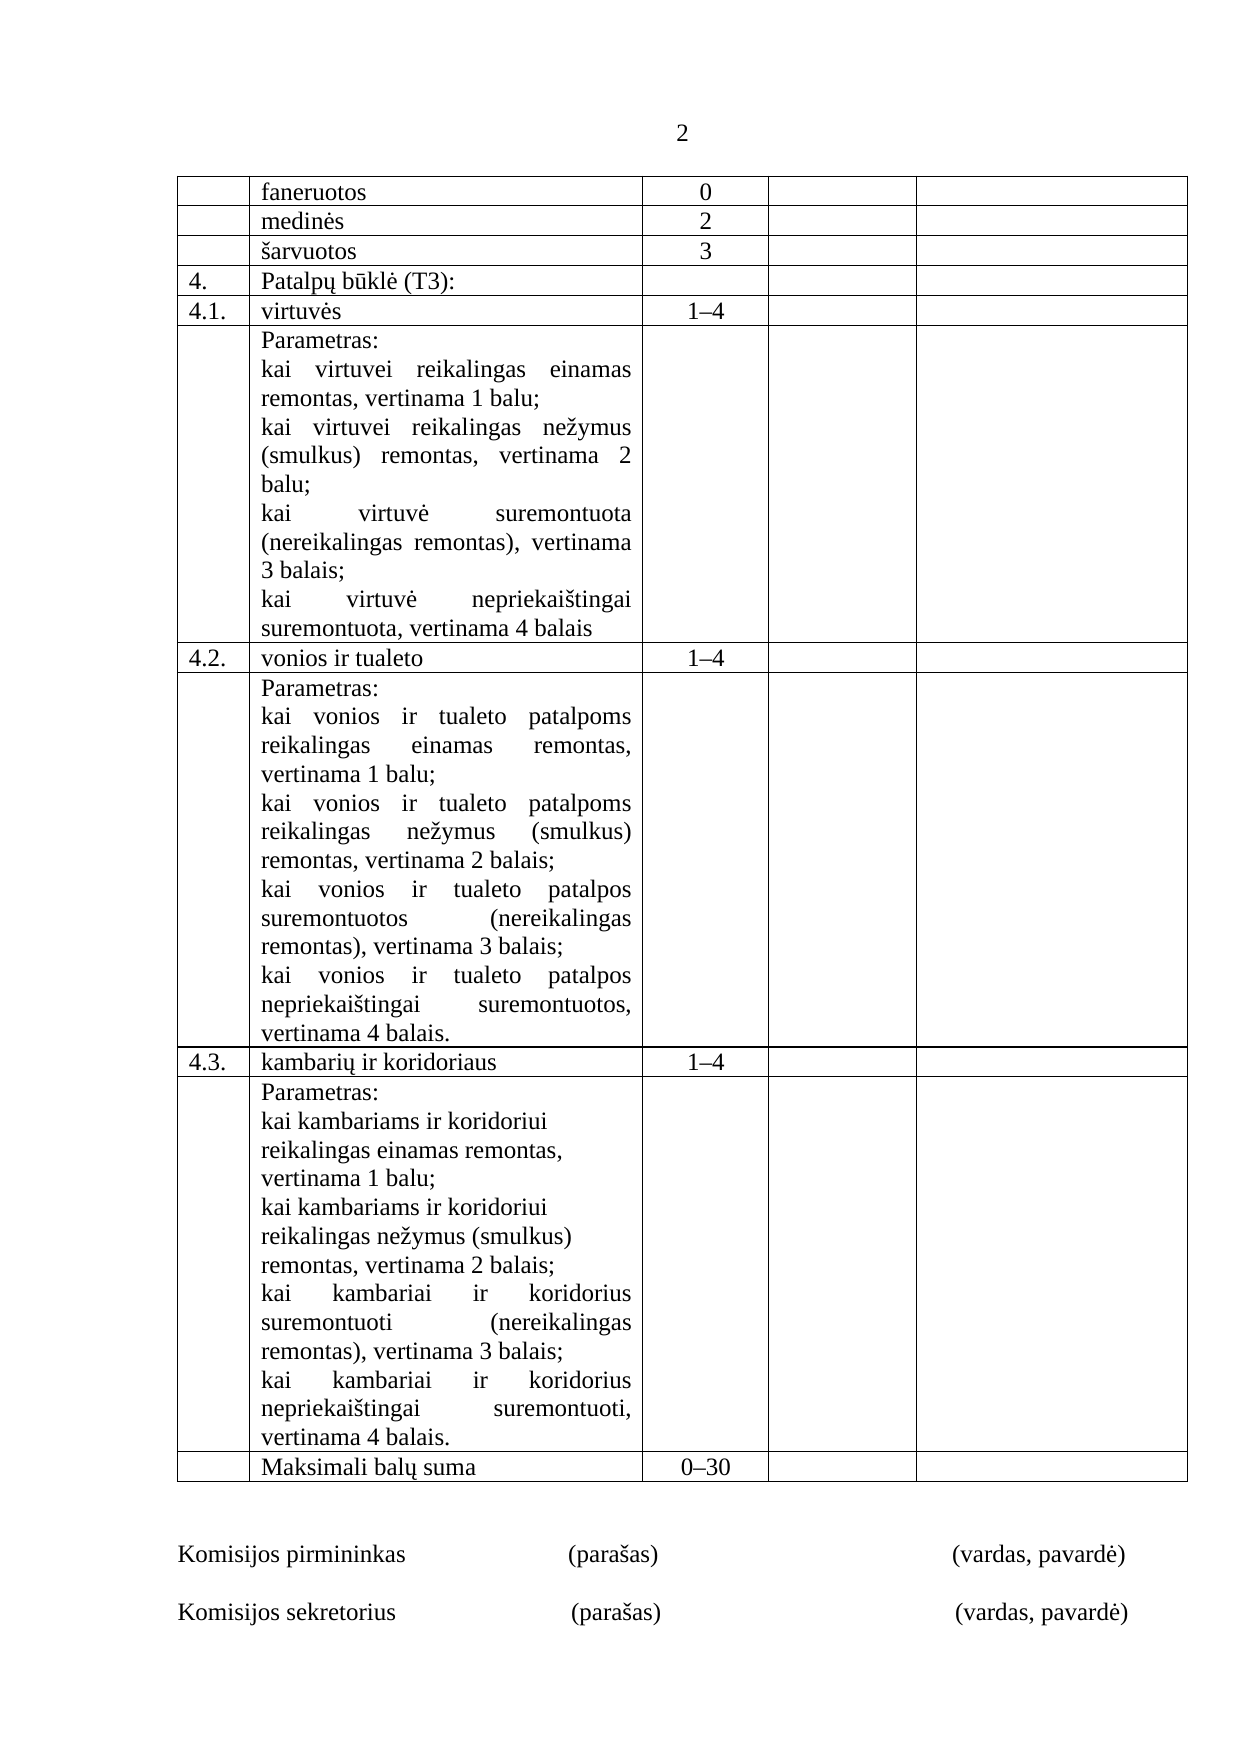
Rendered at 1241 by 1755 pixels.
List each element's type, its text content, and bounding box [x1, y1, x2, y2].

table_cell [769, 673, 916, 1046]
table_cell 4.1. [178, 296, 249, 324]
table_cell šarvuotos [250, 236, 642, 265]
table_cell [643, 673, 768, 1046]
table_cell [769, 206, 916, 235]
table_cell Parametras: kai vonios ir tualeto patalpoms reikalingas einamas remontas, vertinama 1 balu; kai vonios ir tualeto patalpoms reikalingas nežymus (smulkus) remontas, vertinama 2 balais; kai vonios ir tualeto patalpos suremontuotos (nereikalingas remontas), vertinama 3 balais; kai vonios ir tualeto patalpos nepriekaištingai suremontuotos, vertinama 4 balais. [250, 673, 642, 1046]
table_cell [643, 1077, 768, 1451]
table_cell [178, 177, 249, 205]
table_cell faneruotos [250, 177, 642, 205]
table_cell 1–4 [643, 643, 768, 672]
table_cell 2 [643, 206, 768, 235]
table_cell [178, 206, 249, 235]
table_cell medinės [250, 206, 642, 235]
table_cell 1–4 [643, 1048, 768, 1076]
table_cell 4.2. [178, 643, 249, 672]
table_cell [769, 1077, 916, 1451]
table_cell [178, 1452, 249, 1481]
table_cell [917, 236, 1187, 265]
table_cell [643, 266, 768, 295]
table_cell [769, 236, 916, 265]
table_cell [769, 1452, 916, 1481]
table_cell [917, 326, 1187, 642]
table_cell [917, 177, 1187, 205]
table_cell [769, 266, 916, 295]
table_cell Parametras: kai virtuvei reikalingas einamas remontas, vertinama 1 balu; kai virtuvei reikalingas nežymus (smulkus) remontas, vertinama 2 balu; kai virtuvė suremontuota (nereikalingas remontas), vertinama 3 balais; kai virtuvė nepriekaištingai suremontuota, vertinama 4 balais [250, 326, 642, 642]
table_cell [917, 1048, 1187, 1076]
table_cell [917, 1452, 1187, 1481]
table_cell [769, 296, 916, 324]
table_cell Parametras: kai kambariams ir koridoriui reikalingas einamas remontas, vertinama 1 balu; kai kambariams ir koridoriui reikalingas nežymus (smulkus) remontas, vertinama 2 balais; kai kambariai ir koridorius suremontuoti (nereikalingas remontas), vertinama 3 balais; kai kambariai ir koridorius nepriekaištingai suremontuoti, vertinama 4 balais. [250, 1077, 642, 1451]
table_cell [769, 177, 916, 205]
table_cell [769, 1048, 916, 1076]
table_cell [917, 266, 1187, 295]
table_cell Patalpų būklė (T3): [250, 266, 642, 295]
table_cell [917, 643, 1187, 672]
table_cell 4. [178, 266, 249, 295]
table_cell [643, 326, 768, 642]
table_cell virtuvės [250, 296, 642, 324]
table_cell 3 [643, 236, 768, 265]
table_cell [178, 326, 249, 642]
table_cell kambarių ir koridoriaus [250, 1048, 642, 1076]
table_cell [917, 296, 1187, 324]
table_cell [178, 1077, 249, 1451]
table_cell vonios ir tualeto [250, 643, 642, 672]
table_cell [769, 326, 916, 642]
table_cell 4.3. [178, 1048, 249, 1076]
table_cell 0–30 [643, 1452, 768, 1481]
table_cell [178, 673, 249, 1046]
table_cell [769, 643, 916, 672]
table_cell 1–4 [643, 296, 768, 324]
text Komisijos pirmininkas (parašas) (vardas, pavardė) [177, 1539, 1187, 1568]
table_cell 0 [643, 177, 768, 205]
text Komisijos sekretorius (parašas) (vardas, pavardė) [177, 1597, 1187, 1626]
table_cell [917, 673, 1187, 1046]
table_cell [178, 236, 249, 265]
table_cell Maksimali balų suma [250, 1452, 642, 1481]
table_cell [917, 1077, 1187, 1451]
table_cell [917, 206, 1187, 235]
